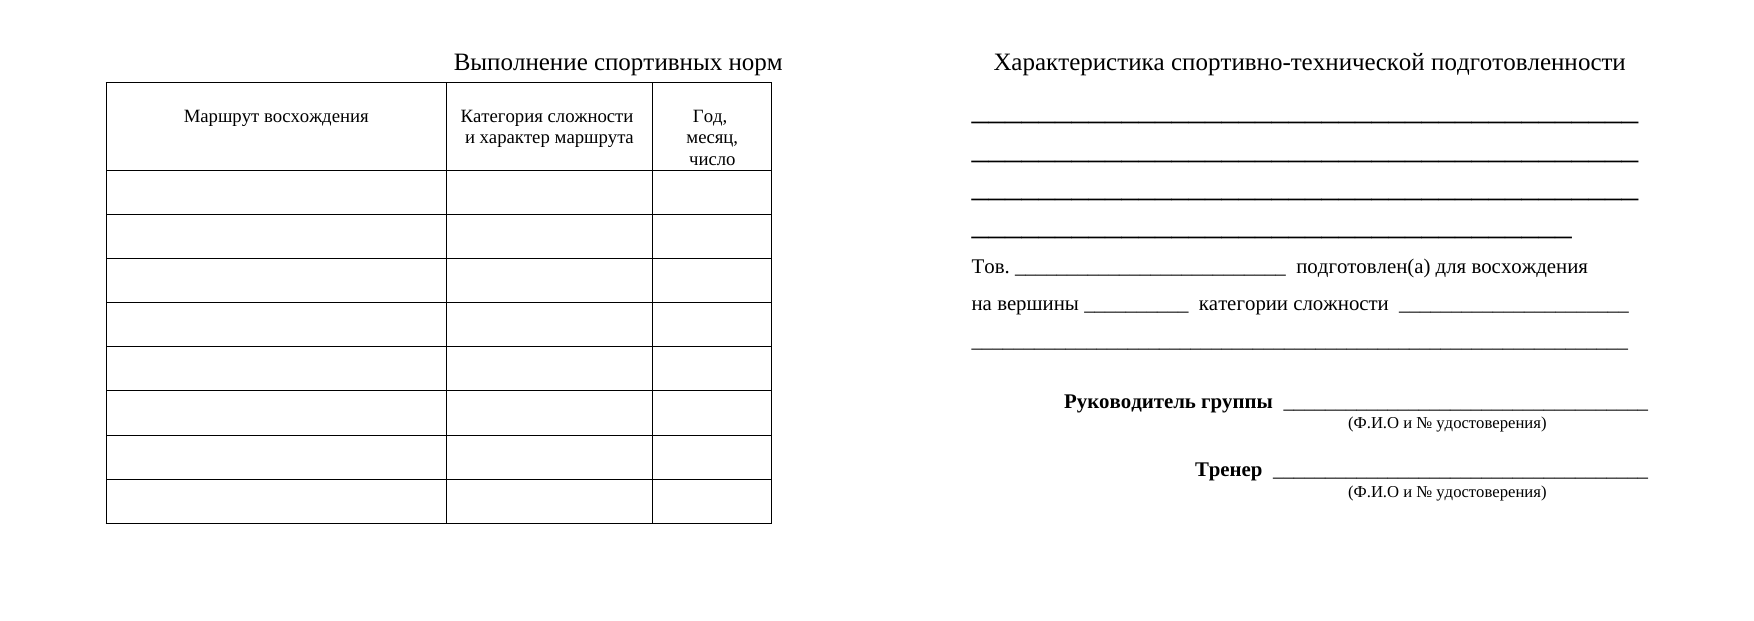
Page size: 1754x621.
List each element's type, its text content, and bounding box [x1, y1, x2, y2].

table_cell [447, 215, 652, 258]
subtitle Характеристика спортивно-технической подготовленности [971, 47, 1648, 76]
text _______________________________________________________________ [971, 327, 1648, 352]
table_cell [653, 171, 771, 214]
table_cell [653, 347, 771, 390]
table_cell [653, 303, 771, 346]
table_cell [653, 391, 771, 434]
table_cell [447, 347, 652, 390]
text (Ф.И.О и № удостоверения) [971, 481, 1648, 501]
table_header Маршрут восхождения [107, 83, 446, 169]
table_cell [447, 480, 652, 523]
table_cell [653, 215, 771, 258]
table_cell [107, 480, 446, 523]
text Тов. __________________________ подготовлен(а) для восхождения [971, 254, 1648, 278]
table_cell [653, 259, 771, 302]
table_cell [447, 259, 652, 302]
subtitle Выполнение спортивных норм [106, 47, 782, 76]
table_cell [653, 480, 771, 523]
table_header Категория сложности и характер маршрута [447, 83, 652, 169]
table_cell [653, 436, 771, 479]
table_cell [107, 391, 446, 434]
table_cell [447, 171, 652, 214]
text ____________________________________________________________________________________________________________________________________________________________ [971, 88, 1648, 242]
table_cell [447, 303, 652, 346]
table_cell [107, 303, 446, 346]
table_cell [107, 171, 446, 214]
table_cell [447, 436, 652, 479]
table_cell [107, 436, 446, 479]
table_cell [107, 215, 446, 258]
text (Ф.И.О и № удостоверения) [971, 413, 1648, 432]
text Руководитель группы ___________________________________ [971, 389, 1648, 413]
text Тренер ____________________________________ [971, 457, 1648, 481]
text на вершины __________ категории сложности ______________________ [971, 291, 1648, 315]
table_cell [447, 391, 652, 434]
table_cell [107, 347, 446, 390]
table_cell [107, 259, 446, 302]
table_header Год, месяц, число [653, 83, 771, 169]
